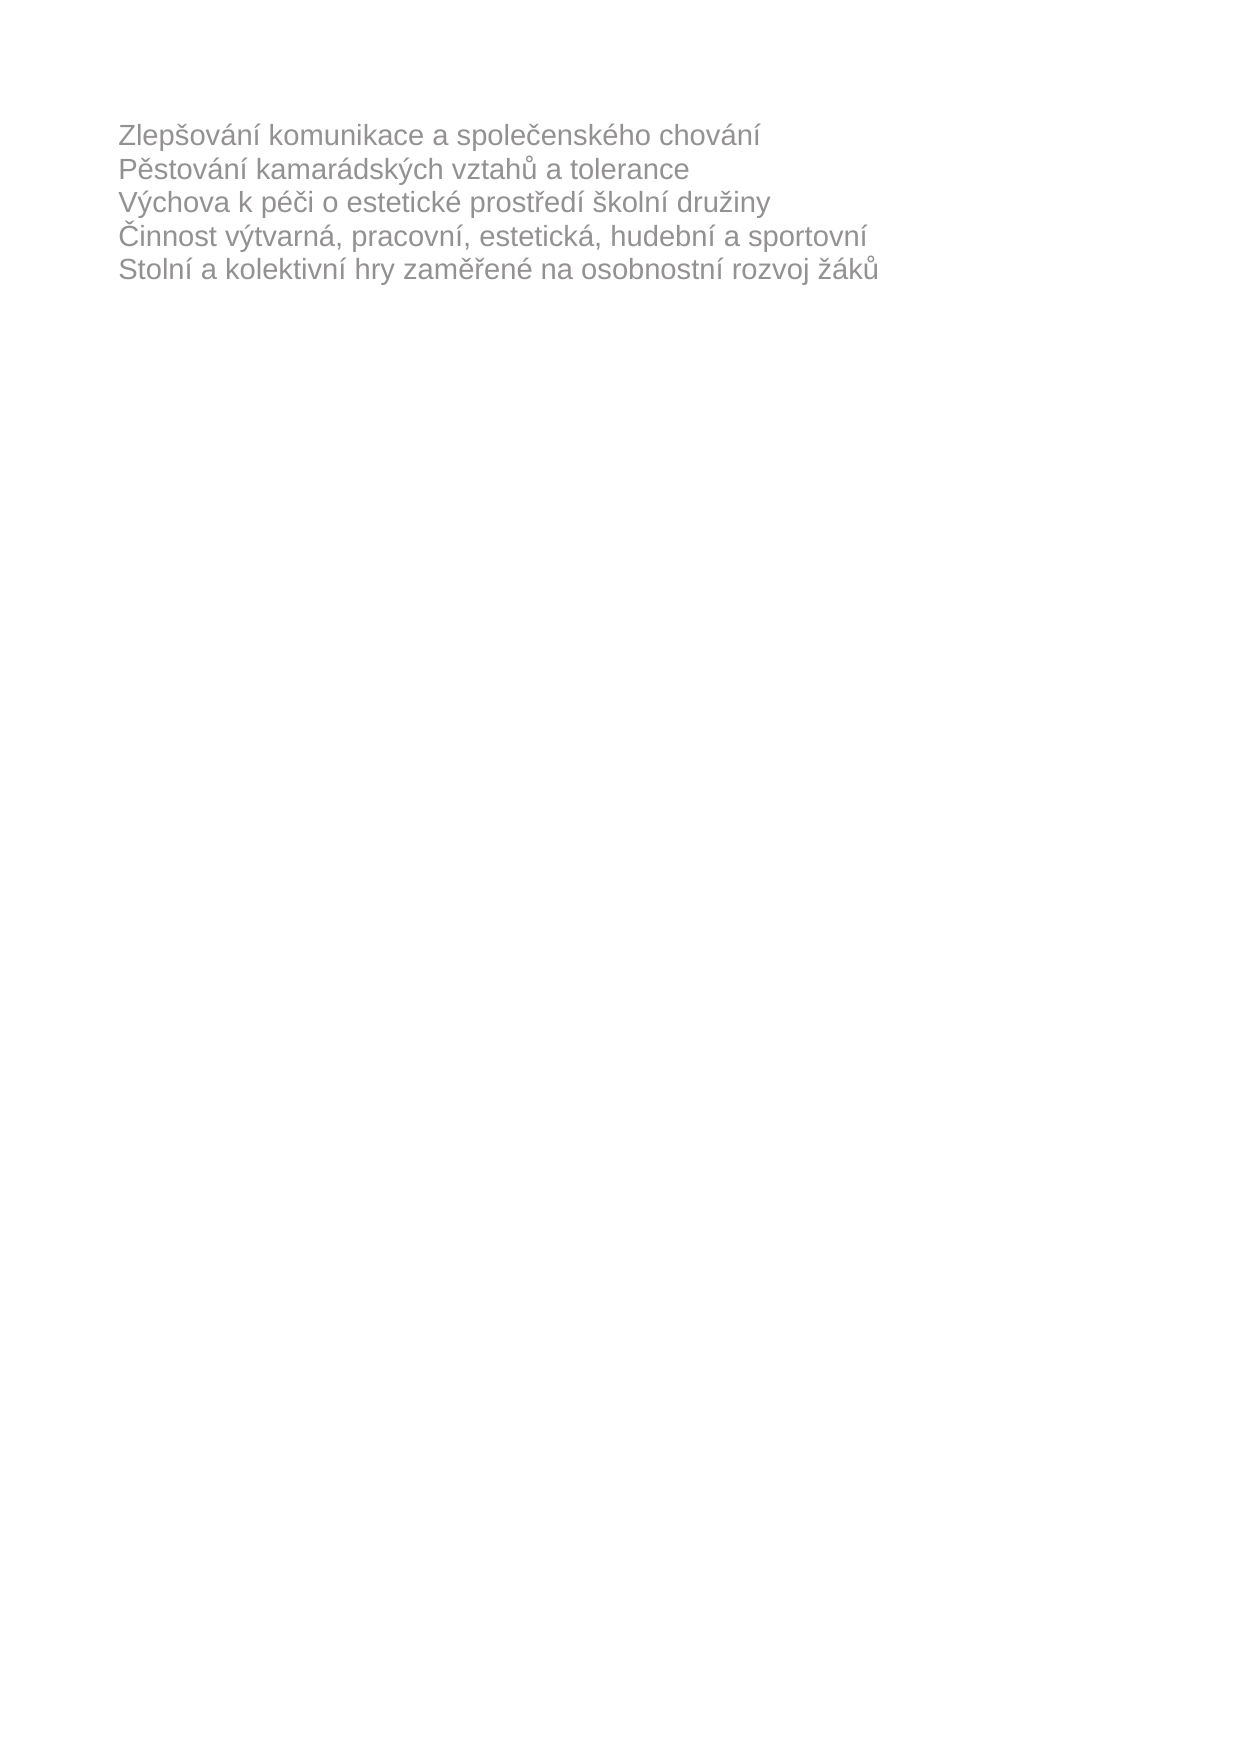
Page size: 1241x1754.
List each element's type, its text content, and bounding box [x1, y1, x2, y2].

text Zlepšování komunikace a společenského chování [118, 118, 1122, 152]
text Výchova k péči o estetické prostředí školní družiny [118, 185, 1122, 219]
text Stolní a kolektivní hry zaměřené na osobnostní rozvoj žáků [118, 252, 1122, 286]
text Pěstování kamarádských vztahů a tolerance [118, 152, 1122, 185]
text Činnost výtvarná, pracovní, estetická, hudební a sportovní [118, 219, 1122, 252]
